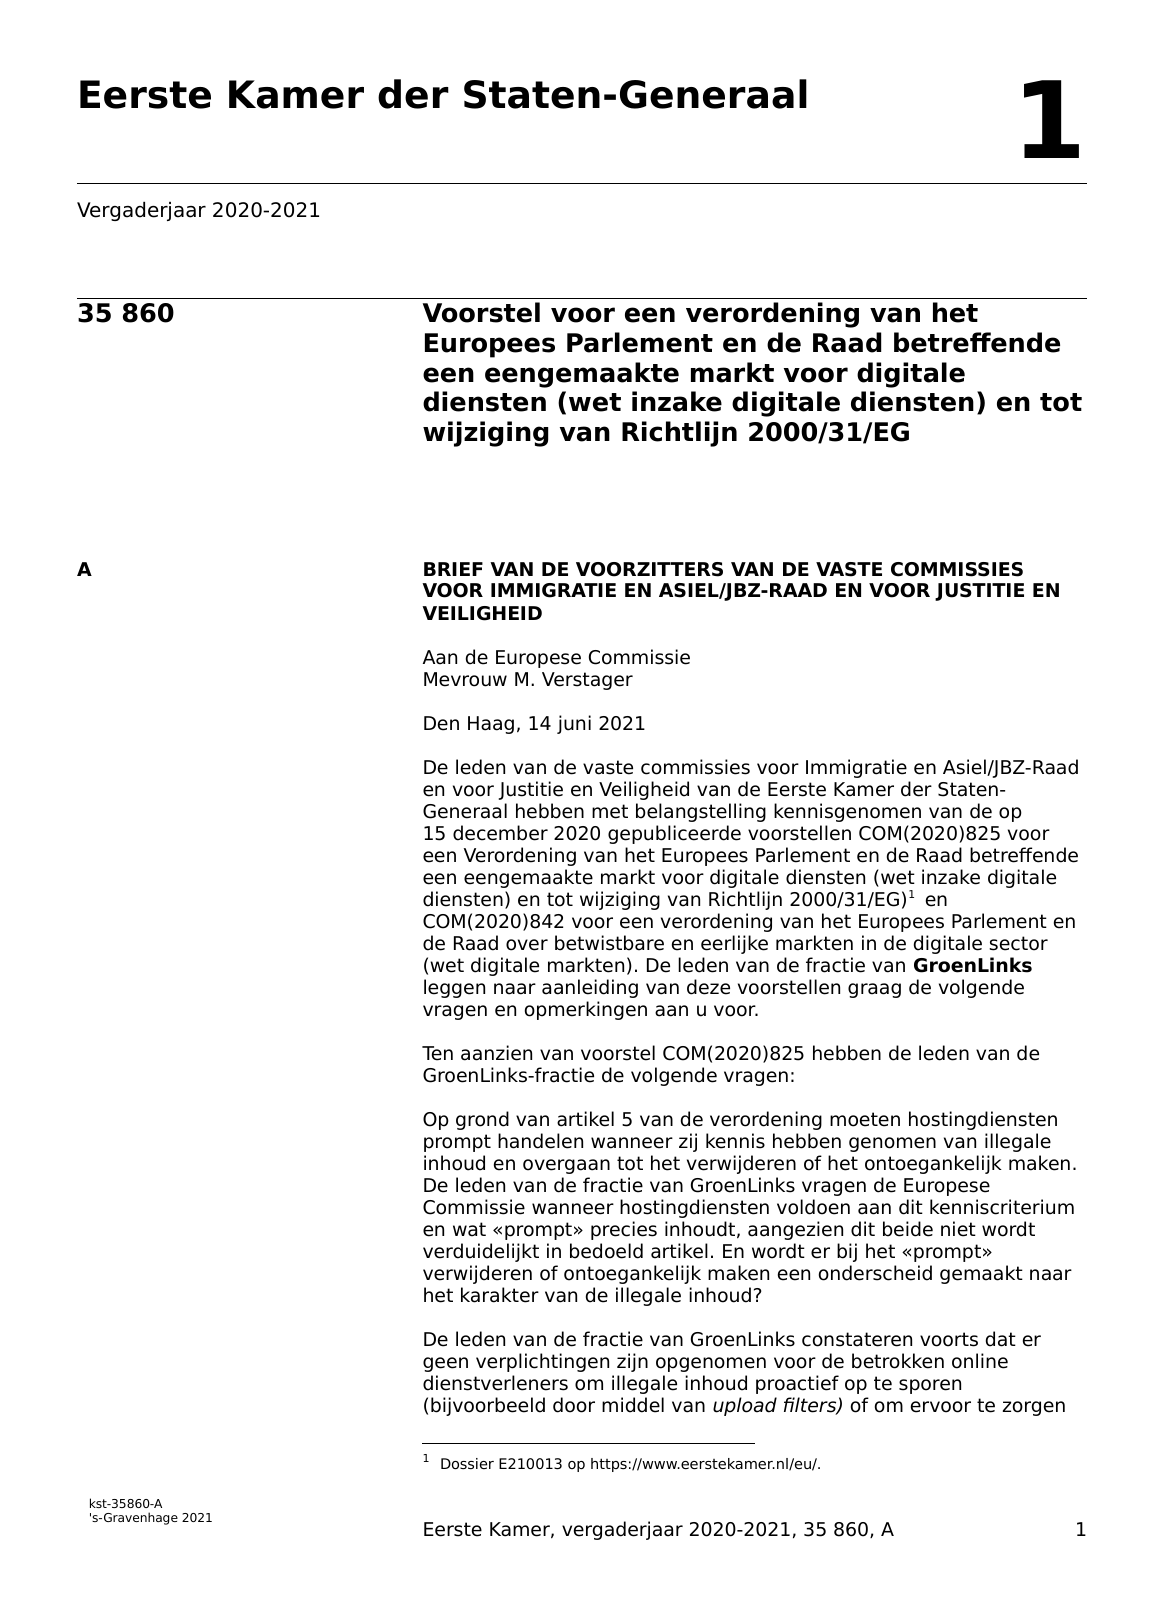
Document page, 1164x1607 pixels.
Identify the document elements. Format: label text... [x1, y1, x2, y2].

text Mevrouw M. Verstager [422, 668, 1087, 691]
text 's-Gravenhage 2021 [88, 1511, 323, 1525]
text kst-35860-A [88, 1497, 323, 1511]
subtitle 35 860 Voorstel voor een verordening van het Europees Parlement en de Raad betreffende een eengemaakte markt voor digitale diensten (wet inzake digitale diensten) en tot wijziging van Richtlijn 2000/31/EG [77, 299, 1087, 447]
text Ten aanzien van voorstel COM(2020)825 hebben de leden van de GroenLinks-fractie de volgende vragen: [422, 1043, 1087, 1087]
subtitle A BRIEF VAN DE VOORZITTERS VAN DE VASTE COMMISSIES VOOR IMMIGRATIE EN ASIEL/JBZ-RAAD EN VOOR JUSTITIE EN VEILIGHEID [77, 558, 1087, 624]
text De leden van de vaste commissies voor Immigratie en Asiel/JBZ-Raad en voor Justitie en Veiligheid van de Eerste Kamer der Staten-Generaal hebben met belangstelling kennisgenomen van de op 15 december 2020 gepubliceerde voorstellen COM(2020)825 voor een Verordening van het Europees Parlement en de Raad betreffende een eengemaakte markt voor digitale diensten (wet inzake digitale diensten) en tot wijziging van Richtlijn 2000/31/EG) en COM(2020)842 voor een verordening van het Europees Parlement en de Raad over betwistbare en eerlijke markten in de digitale sector (wet digitale markten). De leden van de fractie van GroenLinks leggen naar aanleiding van deze voorstellen graag de volgende vragen en opmerkingen aan u voor. [422, 757, 1087, 1021]
text Den Haag, 14 juni 2021 [422, 713, 1087, 735]
text De leden van de fractie van GroenLinks constateren voorts dat er geen verplichtingen zijn opgenomen voor de betrokken online dienstverleners om illegale inhoud proactief op te sporen (bijvoorbeeld door middel van upload filters) of om ervoor te zorgen [422, 1329, 1087, 1417]
table_header 1 [886, 59, 1087, 183]
text Op grond van artikel 5 van de verordening moeten hostingdiensten prompt handelen wanneer zij kennis hebben genomen van illegale inhoud en overgaan tot het verwijderen of het ontoegankelijk maken. De leden van de fractie van GroenLinks vragen de Europese Commissie wanneer hostingdiensten voldoen aan dit kenniscriterium en wat «prompt» precies inhoudt, aangezien dit beide niet wordt verduidelijkt in bedoeld artikel. En wordt er bij het «prompt» verwijderen of ontoegankelijk maken een onderscheid gemaakt naar het karakter van de illegale inhoud? [422, 1109, 1087, 1307]
text Aan de Europese Commissie [422, 647, 1087, 668]
text Dossier E210013 op https://www.eerstekamer.nl/eu/. [422, 1452, 1087, 1474]
table_cell Vergaderjaar 2020-2021 [77, 184, 1087, 298]
table_header Eerste Kamer der Staten-Generaal [77, 59, 886, 183]
